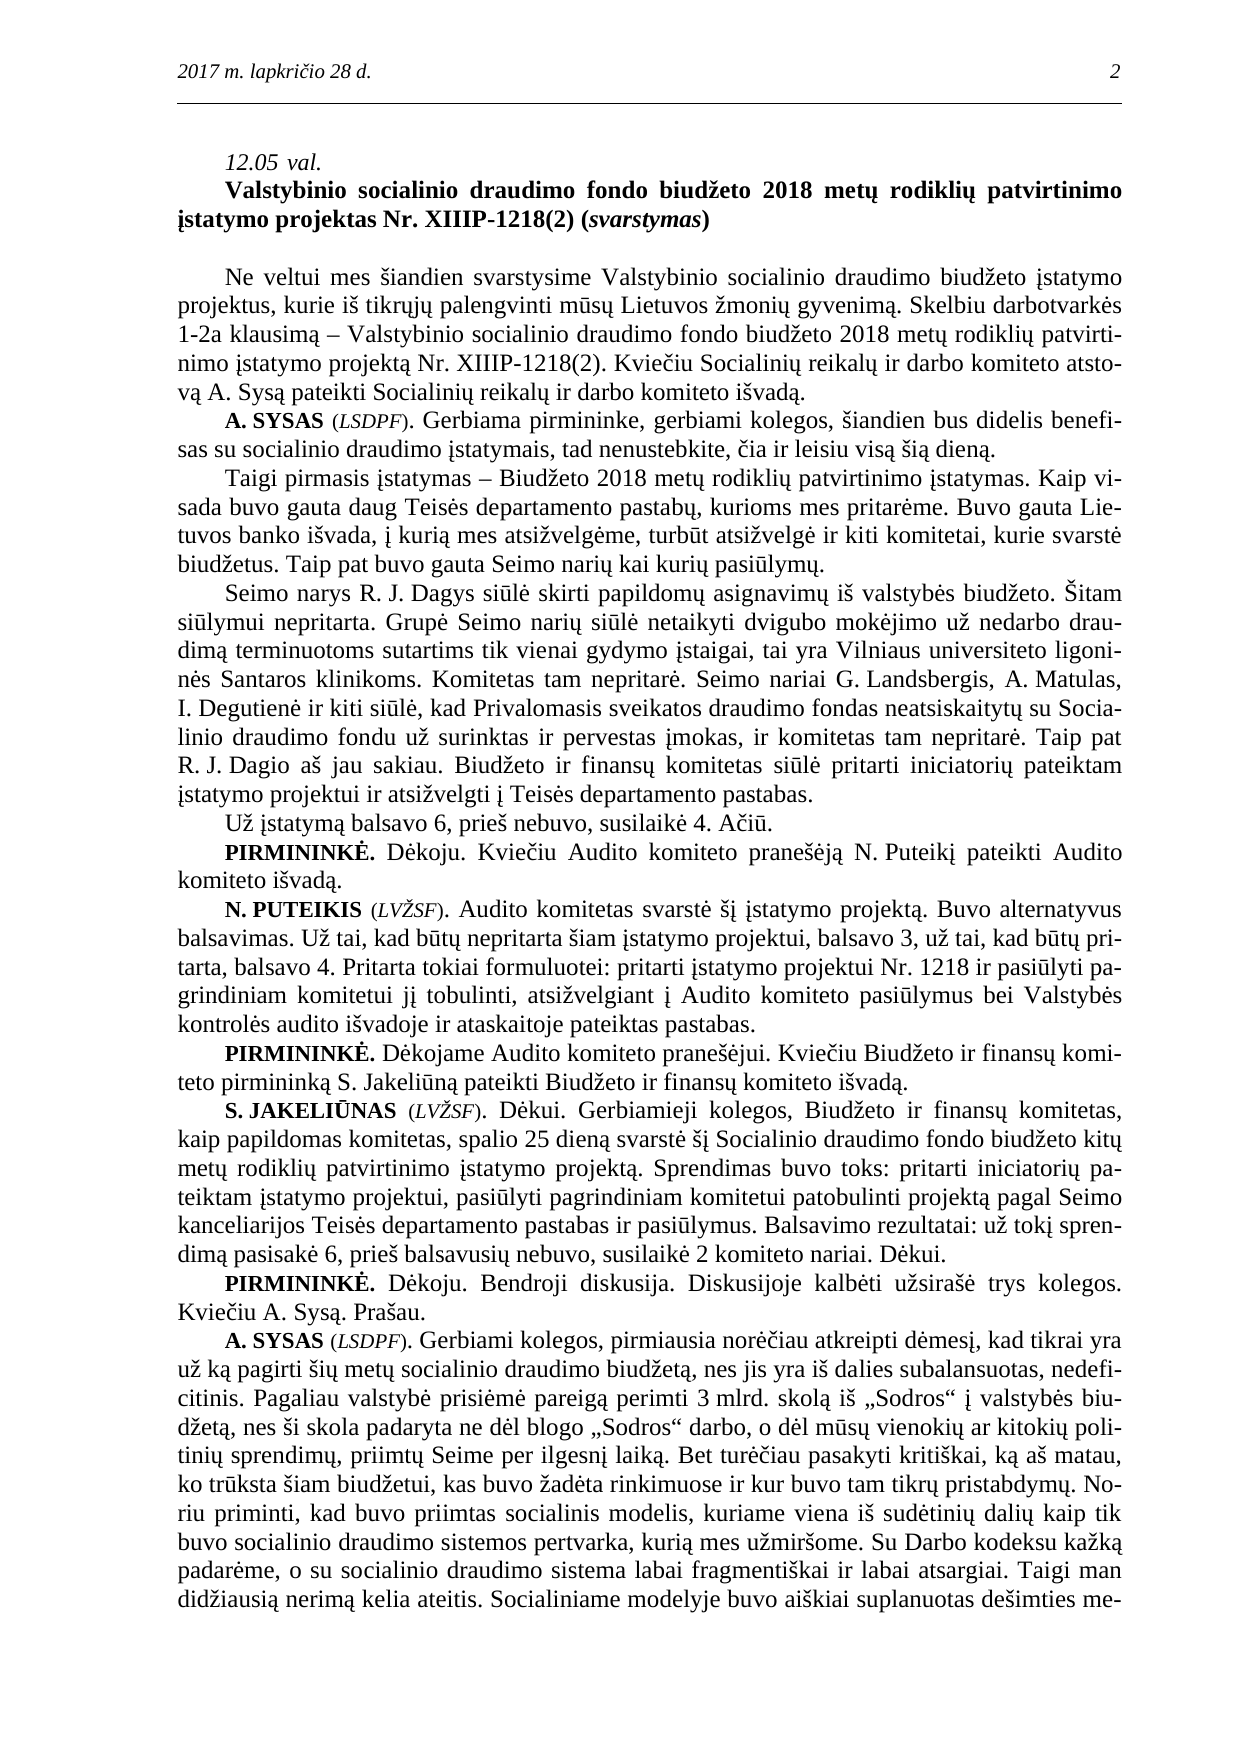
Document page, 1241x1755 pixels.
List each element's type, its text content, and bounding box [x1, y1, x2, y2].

text Sei­mo na­rys R. J. Da­gys siū­lė skir­ti pa­pil­do­mų asig­na­vi­mų iš vals­ty­bės biu­dže­to. Ši­tam siū­ly­mui ne­pri­tar­ta. Gru­pė Sei­mo na­rių siū­lė ne­tai­ky­ti dvi­gu­bo mo­kė­ji­mo už ne­dar­bo drau­dimą ter­mi­nuo­toms su­tar­tims tik vie­nai gy­dy­mo įstai­gai, tai yra Vil­niaus uni­ver­si­te­to li­go­ni­nės San­ta­ros kli­ni­koms. Ko­mi­te­tas tam ne­pri­ta­rė. Sei­mo na­riai G. Land­sber­gis, A. Ma­tu­las, I. De­gu­tie­nė ir ki­ti siū­lė, kad Pri­va­lo­ma­sis svei­ka­tos drau­di­mo fon­das neat­si­skai­ty­tų su So­cia­li­nio drau­di­mo fon­du už su­rink­tas ir per­ves­tas įmo­kas, ir ko­mi­te­tas tam ne­pri­ta­rė. Taip pat R. J. Da­gio aš jau sa­kiau. Biu­dže­to ir fi­nan­sų ko­mi­te­tas siū­lė pri­tar­ti ini­cia­to­rių pa­teik­tam įsta­ty­mo pro­jek­tui ir at­si­žvelg­ti į Tei­sės de­par­ta­men­to pa­sta­bas. [177, 578, 1122, 808]
text S. JAKELIŪNAS (LVŽSF). Dė­kui. Ger­bia­mie­ji ko­le­gos, Biu­dže­to ir fi­nan­sų ko­mi­te­tas, kaip pa­pil­do­mas ko­mi­te­tas, spa­lio 25 die­ną svars­tė šį So­cia­li­nio drau­di­mo fon­do biu­dže­to ki­tų me­tų ro­dik­lių pa­tvir­ti­ni­mo įsta­ty­mo pro­jek­tą. Spren­di­mas bu­vo toks: pri­tar­ti ini­cia­to­rių pa­teik­tam įsta­ty­mo pro­jek­tui, pa­siū­ly­ti pa­grin­di­niam ko­mi­te­tui pa­to­bu­lin­ti pro­jek­tą pa­gal Sei­mo kan­ce­lia­ri­jos Tei­sės de­par­ta­men­to pa­sta­bas ir pa­siū­ly­mus. Bal­sa­vi­mo re­zul­ta­tai: už to­kį spren­di­mą pa­si­sa­kė 6, prieš bal­sa­vu­sių ne­bu­vo, su­si­lai­kė 2 ko­mi­te­to na­riai. Dė­kui. [177, 1095, 1122, 1268]
text Už įsta­ty­mą bal­sa­vo 6, prieš ne­bu­vo, su­si­lai­kė 4. Ačiū. [177, 808, 1122, 837]
text N. PUTEIKIS (LVŽSF). Au­di­to ko­mi­te­tas svars­tė šį įsta­ty­mo pro­jek­tą. Bu­vo al­ter­na­ty­vus bal­sa­vi­mas. Už tai, kad bū­tų ne­pri­tar­ta šiam įsta­ty­mo pro­jek­tui, bal­sa­vo 3, už tai, kad bū­tų pri­tar­ta, bal­sa­vo 4. Pri­tar­ta to­kiai for­mu­luo­tei: pri­tar­ti įsta­ty­mo pro­jek­tui Nr. 1218 ir pa­siū­ly­ti pa­grin­di­niam ko­mi­te­tui jį to­bu­lin­ti, at­si­žvel­giant į Au­di­to ko­mi­te­to pa­siū­ly­mus bei Vals­ty­bės kon­tro­lės au­di­to iš­va­do­je ir ata­skai­to­je pa­teik­tas pa­sta­bas. [177, 894, 1122, 1038]
text A. SYSAS (LSDPF). Ger­bia­mi ko­le­gos, pir­miau­sia no­rė­čiau at­kreip­ti dė­me­sį, kad tik­rai yra už ką pa­gir­ti šių me­tų so­cia­li­nio drau­di­mo biu­dže­tą, nes jis yra iš da­lies su­ba­lan­suo­tas, ne­de­fi­ci­ti­nis. Pa­ga­liau vals­ty­bė pri­si­ė­mė pa­rei­gą per­im­ti 3 mlrd. sko­lą iš „Sod­ros“ į vals­ty­bės biu­dže­tą, nes ši sko­la pa­da­ry­ta ne dėl blo­go „Sod­ros“ dar­bo, o dėl mū­sų vie­no­kių ar ki­to­kių po­li­ti­nių spren­di­mų, pri­im­tų Sei­me per il­ges­nį lai­ką. Bet tu­rė­čiau pa­sa­ky­ti kri­tiš­kai, ką aš ma­tau, ko trūks­ta šiam biu­dže­tui, kas bu­vo ža­dė­ta rin­ki­muo­se ir kur bu­vo tam tik­rų pri­stab­dy­mų. No­riu pri­min­ti, kad bu­vo pri­im­tas so­cia­li­nis mo­de­lis, ku­ria­me vie­na iš su­dė­ti­nių da­lių kaip tik bu­vo so­cia­li­nio drau­di­mo sis­te­mos per­tvar­ka, ku­rią mes už­mir­šo­me. Su Dar­bo ko­dek­su kaž­ką pa­da­rė­me, o su so­cia­li­nio drau­di­mo sis­te­ma la­bai frag­men­tiš­kai ir la­bai at­sar­giai. Tai­gi man di­džiau­sią ne­ri­mą ke­lia at­ei­tis. So­cia­li­nia­me mo­de­ly­je bu­vo aiš­kiai su­pla­nuo­tas de­šim­ties me­ [177, 1325, 1122, 1613]
text 12.05 val. [224, 148, 1122, 175]
text Tai­gi pir­ma­sis įsta­ty­mas – Biu­dže­to 2018 me­tų ro­dik­lių pa­tvir­ti­ni­mo įsta­ty­mas. Kaip vi­sa­da bu­vo gau­ta daug Tei­sės de­par­ta­men­to pa­sta­bų, ku­rioms mes pri­ta­rė­me. Bu­vo gau­ta Lie­tu­vos ban­ko iš­va­da, į ku­rią mes at­si­žvel­gė­me, tur­būt at­si­žvel­gė ir ki­ti ko­mi­te­tai, ku­rie svars­tė biu­dže­tus. Taip pat bu­vo gau­ta Sei­mo na­rių kai ku­rių pa­siū­ly­mų. [177, 463, 1122, 578]
text Ne vel­tui mes šian­dien svars­ty­si­me Vals­ty­bi­nio so­cia­li­nio drau­di­mo biu­dže­to įsta­ty­mo pro­jek­tus, ku­rie iš tik­rų­jų pa­leng­vin­ti mū­sų Lie­tu­vos žmo­nių gy­ve­ni­mą. Skel­biu dar­bo­tvarkės 1-2a klau­si­mą – Vals­ty­bi­nio so­cia­li­nio drau­di­mo fon­do biu­dže­to 2018 me­tų ro­dik­lių pa­tvir­ti­ni­mo įsta­ty­mo pro­jek­tą Nr. XIIIP-1218(2). Kvie­čiu So­cia­li­nių rei­ka­lų ir dar­bo ko­mi­te­to at­sto­vą A. Sy­są pa­teik­ti So­cia­li­nių rei­ka­lų ir dar­bo ko­mi­te­to iš­va­dą. [177, 262, 1122, 405]
text PIRMININKĖ. Dė­ko­ja­me Au­di­to ko­mi­te­to pra­ne­šė­jui. Kvie­čiu Biu­dže­to ir fi­nan­sų ko­mi­te­to pir­mi­nin­ką S. Ja­ke­liū­ną pa­teik­ti Biu­dže­to ir fi­nan­sų ko­mi­te­to iš­va­dą. [177, 1038, 1122, 1095]
text PIRMININKĖ. Dė­ko­ju. Kvie­čiu Au­di­to ko­mi­te­to pra­ne­šė­ją N. Pu­tei­kį pa­teik­ti Au­di­to ko­mi­te­to iš­va­dą. [177, 837, 1122, 894]
text PIRMININKĖ. Dė­ko­ju. Ben­dro­ji dis­ku­si­ja. Dis­ku­si­jo­je kal­bė­ti už­si­ra­šė trys ko­le­gos. Kvie­čiu A. Sy­są. Pra­šau. [177, 1268, 1122, 1325]
text Vals­ty­bi­nio so­cia­li­nio drau­di­mo fon­do biu­dže­to 2018 me­tų ro­dik­lių pa­tvir­ti­ni­mo įsta­ty­mo pro­jek­tas Nr. XIIIP-1218(2) (svars­ty­mas) [177, 175, 1122, 233]
text A. SYSAS (LSDPF). Ger­bia­ma pir­mi­nin­ke, ger­bia­mi ko­le­gos, šian­dien bus di­de­lis be­ne­fi­sas su so­cia­li­nio drau­di­mo įsta­ty­mais, tad ne­nu­steb­ki­te, čia ir lei­siu vi­są šią die­ną. [177, 405, 1122, 463]
